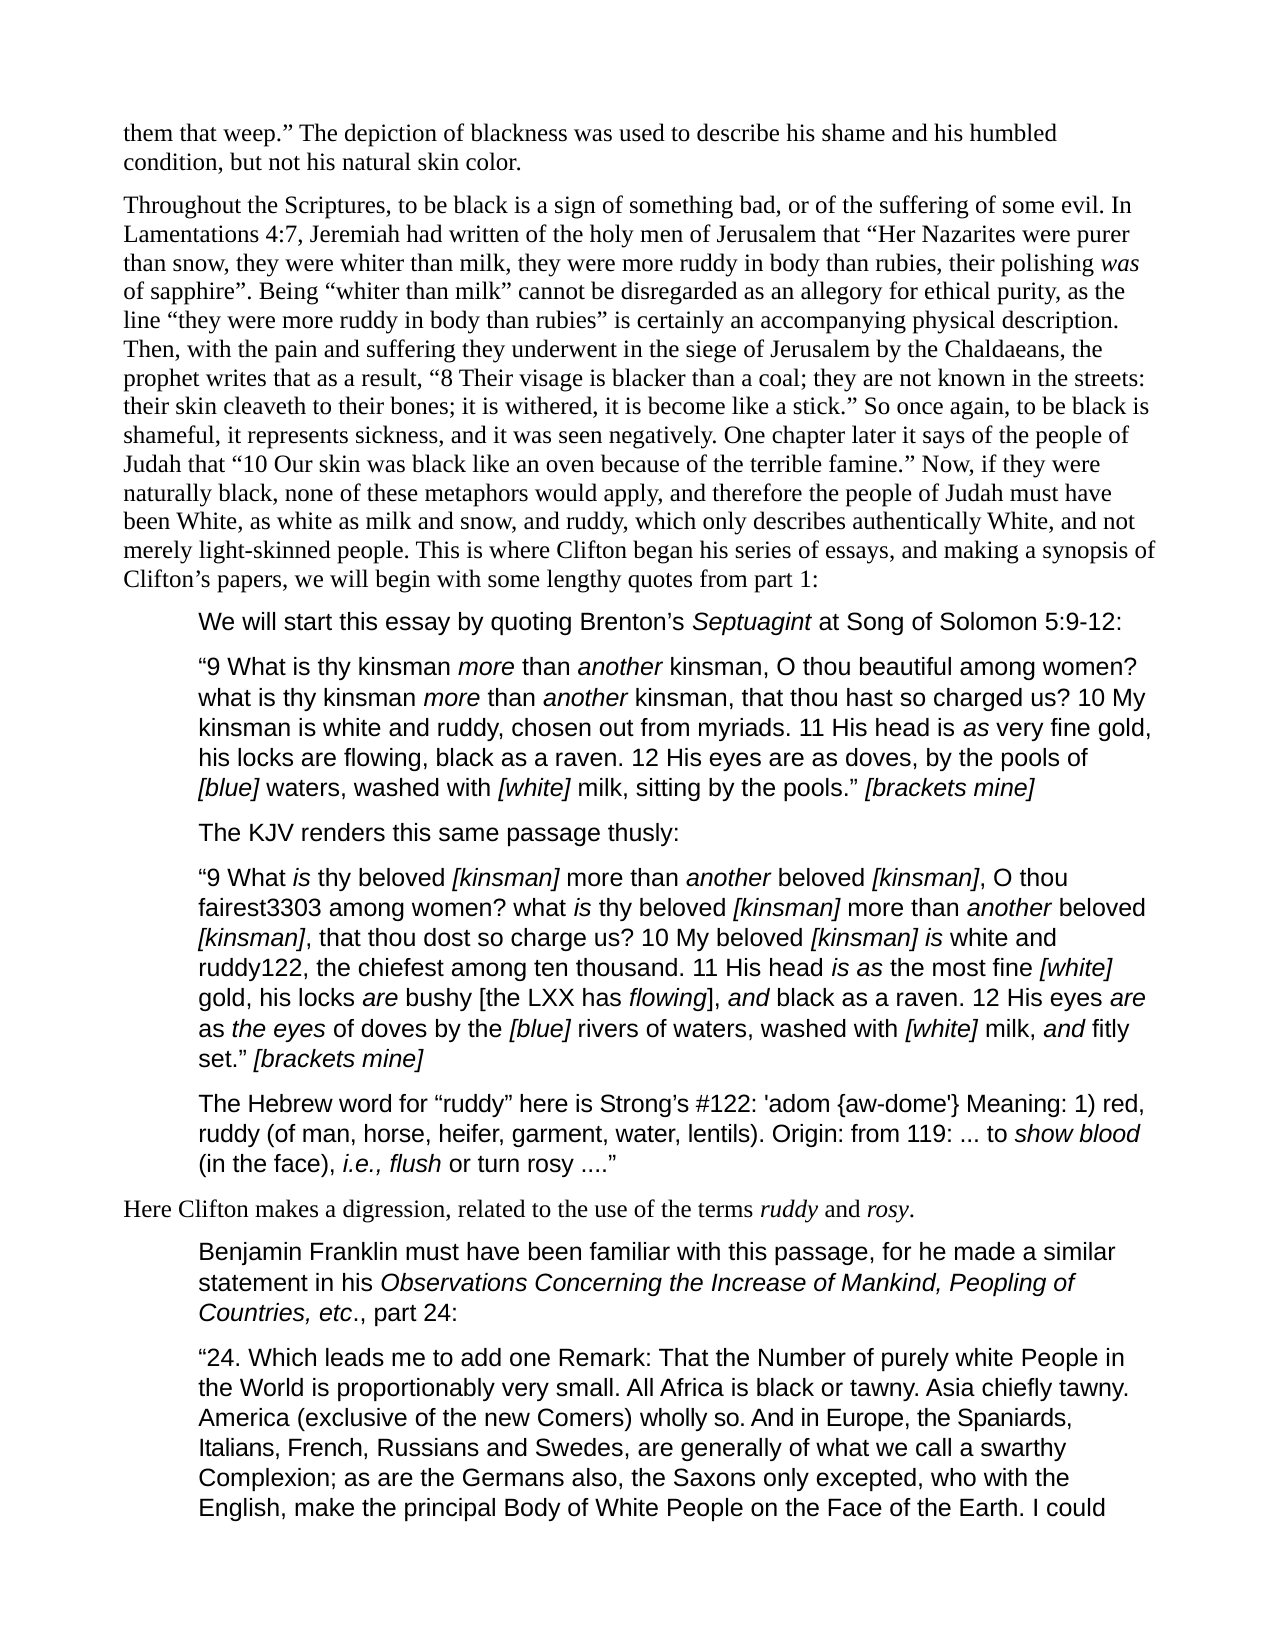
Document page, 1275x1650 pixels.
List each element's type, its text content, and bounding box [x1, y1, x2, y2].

text The Hebrew word for “ruddy” here is Strong’s #122: 'adom {aw-dome'} Meaning: 1) red, ruddy (of man, horse, heifer, garment, water, lentils). Origin: from 119: ... to show blood (in the face), i.e., flush or turn rosy ....” [198, 1089, 1157, 1178]
text Benjamin Franklin must have been familiar with this passage, for he made a similar statement in his Observations Concerning the Increase of Mankind, Peopling of Countries, etc., part 24: [198, 1237, 1157, 1326]
text We will start this essay by quoting Brenton’s Septuagint at Song of Solomon 5:9-12: [198, 607, 1157, 636]
text The KJV renders this same passage thusly: [198, 818, 1157, 847]
text “9 What is thy kinsman more than another kinsman, O thou beautiful among women? what is thy kinsman more than another kinsman, that thou hast so charged us? 10 My kinsman is white and ruddy, chosen out from myriads. 11 His head is as very fine gold, his locks are flowing, black as a raven. 12 His eyes are as doves, by the pools of [blue] waters, washed with [white] milk, sitting by the pools.” [brackets mine] [198, 652, 1157, 802]
text “9 What is thy beloved [kinsman] more than another beloved [kinsman], O thou fairest3303 among women? what is thy beloved [kinsman] more than another beloved [kinsman], that thou dost so charge us? 10 My beloved [kinsman] is white and ruddy122, the chiefest among ten thousand. 11 His head is as the most fine [white] gold, his locks are bushy [the LXX has flowing], and black as a raven. 12 His eyes are as the eyes of doves by the [blue] rivers of waters, washed with [white] milk, and fitly set.” [brackets mine] [198, 863, 1157, 1072]
text Throughout the Scriptures, to be black is a sign of something bad, or of the suffering of some evil. In Lamentations 4:7, Jeremiah had written of the holy men of Jerusalem that “Her Nazarites were purer than snow, they were whiter than milk, they were more ruddy in body than rubies, their polishing was of sapphire”. Being “whiter than milk” cannot be disregarded as an allegory for ethical purity, as the line “they were more ruddy in body than rubies” is certainly an accompanying physical description. Then, with the pain and suffering they underwent in the siege of Jerusalem by the Chaldaeans, the prophet writes that as a result, “8 Their visage is blacker than a coal; they are not known in the streets: their skin cleaveth to their bones; it is withered, it is become like a stick.” So once again, to be black is shameful, it represents sickness, and it was seen negatively. One chapter later it says of the people of Judah that “10 Our skin was black like an oven because of the terrible famine.” Now, if they were naturally black, none of these metaphors would apply, and therefore the people of Judah must have been White, as white as milk and snow, and ruddy, which only describes authentically White, and not merely light-skinned people. This is where Clifton began his series of essays, and making a synopsis of Clifton’s papers, we will begin with some lengthy quotes from part 1: [123, 190, 1157, 593]
text “24. Which leads me to add one Remark: That the Number of purely white People in the World is proportionably very small. All Africa is black or tawny. Asia chiefly tawny. America (exclusive of the new Comers) wholly so. And in Europe, the Spaniards, Italians, French, Russians and Swedes, are generally of what we call a swarthy Complexion; as are the Germans also, the Saxons only excepted, who with the English, make the principal Body of White People on the Face of the Earth. I could [198, 1343, 1157, 1522]
text Here Clifton makes a digression, related to the use of the terms ruddy and rosy. [123, 1194, 1157, 1223]
text them that weep.” The depiction of blackness was used to describe his shame and his humbled condition, but not his natural skin color. [123, 118, 1157, 176]
